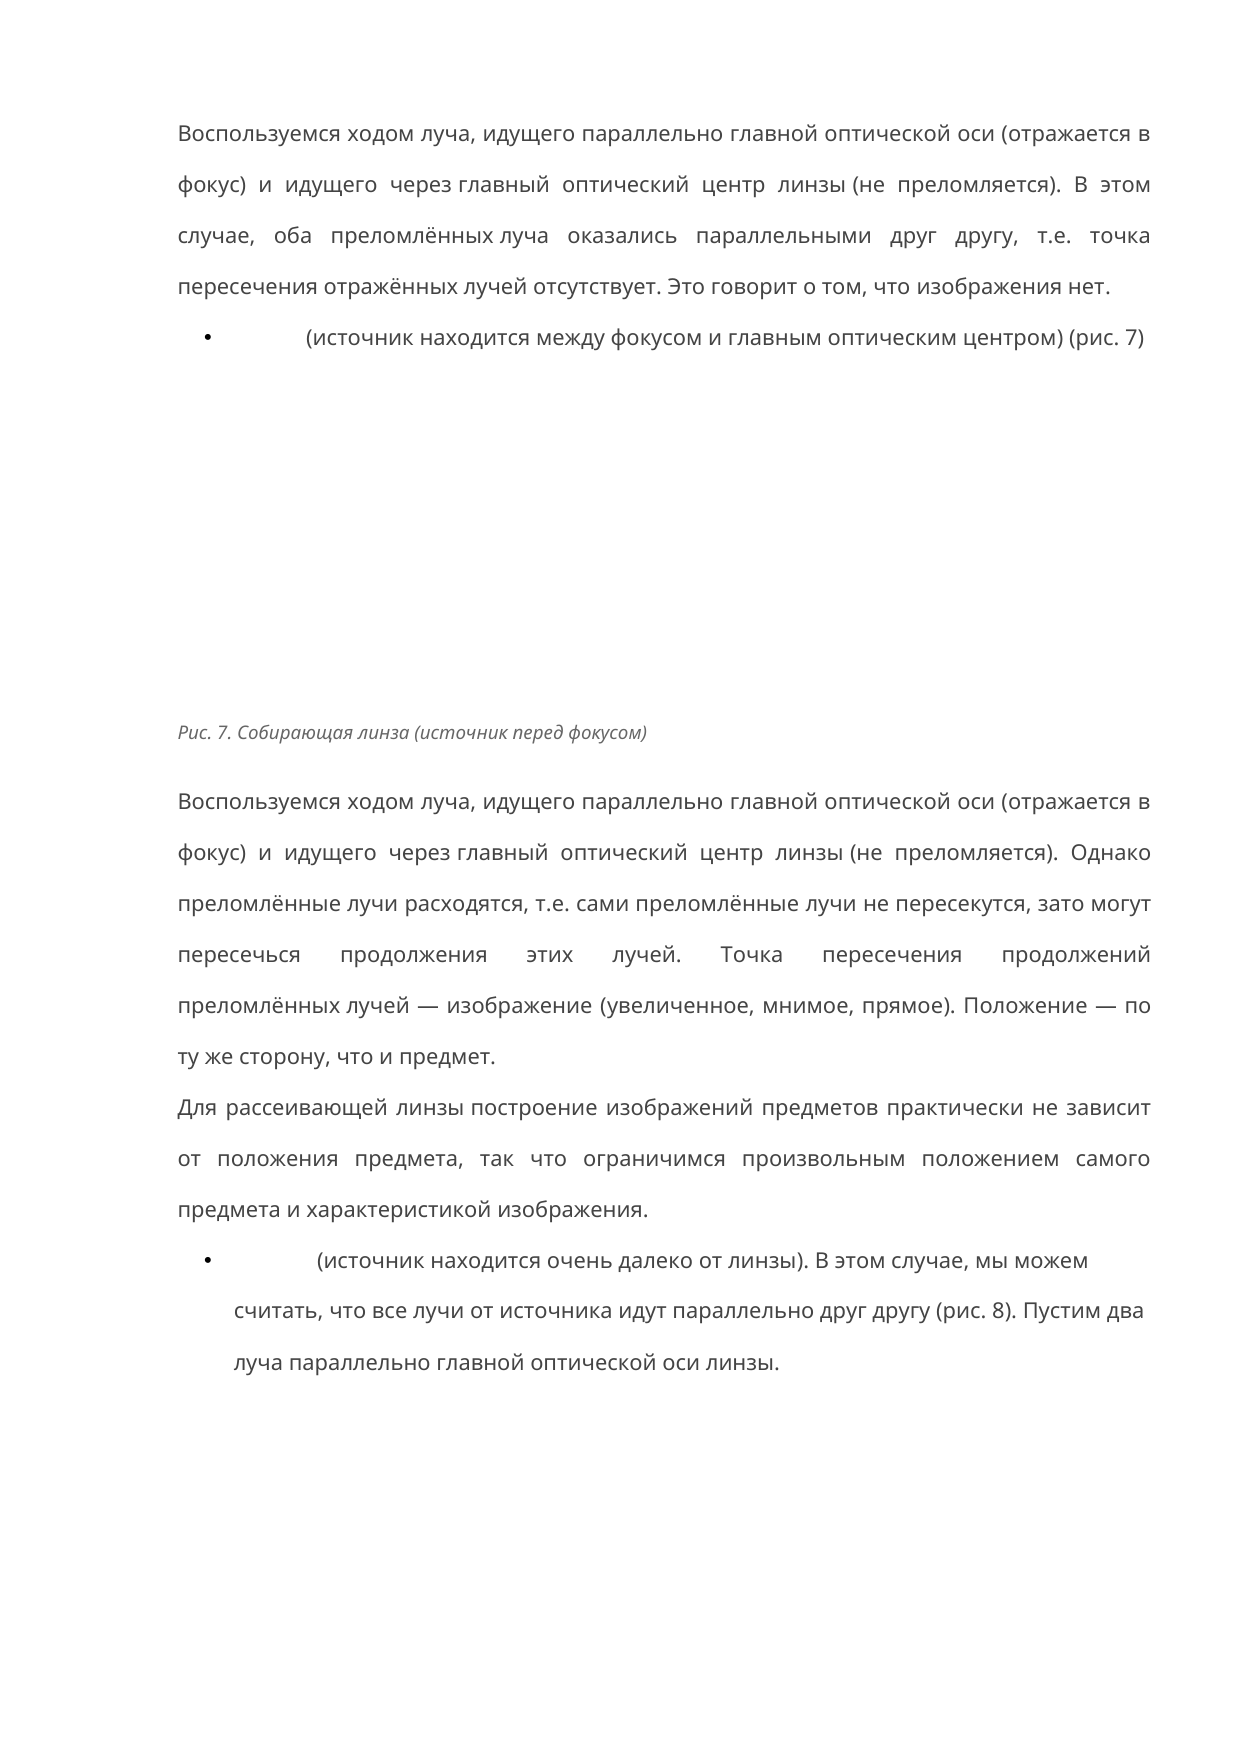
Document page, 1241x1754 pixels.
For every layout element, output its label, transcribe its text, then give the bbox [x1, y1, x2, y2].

text Для рассеивающей линзы построение изображений предметов практически не зависит от положения предмета, так что ограничимся произвольным положением самого предмета и характеристикой изображения. [177, 1092, 1152, 1223]
text Рис. 7. Собирающая линза (источник перед фокусом) [177, 719, 1152, 745]
list (источник находится между фокусом и главным оптическим центром) (рис. 7) [233, 322, 1152, 352]
list (источник находится очень далеко от линзы). В этом случае, мы можем считать, что все лучи от источника идут параллельно друг другу (рис. 8). Пустим два луча параллельно главной оптической оси линзы. [233, 1244, 1152, 1376]
text Воспользуемся ходом луча, идущего параллельно главной оптической оси (отражается в фокус) и идущего через главный оптический центр линзы (не преломляется). Однако преломлённые лучи расходятся, т.е. сами преломлённые лучи не пересекутся, зато могут пересечься продолжения этих лучей. Точка пересечения продолжений преломлённых лучей — изображение (увеличенное, мнимое, прямое). Положение — по ту же сторону, что и предмет. [177, 786, 1152, 1071]
text Воспользуемся ходом луча, идущего параллельно главной оптической оси (отражается в фокус) и идущего через главный оптический центр линзы (не преломляется). В этом случае, оба преломлённых луча оказались параллельными друг другу, т.е. точка пересечения отражённых лучей отсутствует. Это говорит о том, что изображения нет. [177, 118, 1152, 301]
